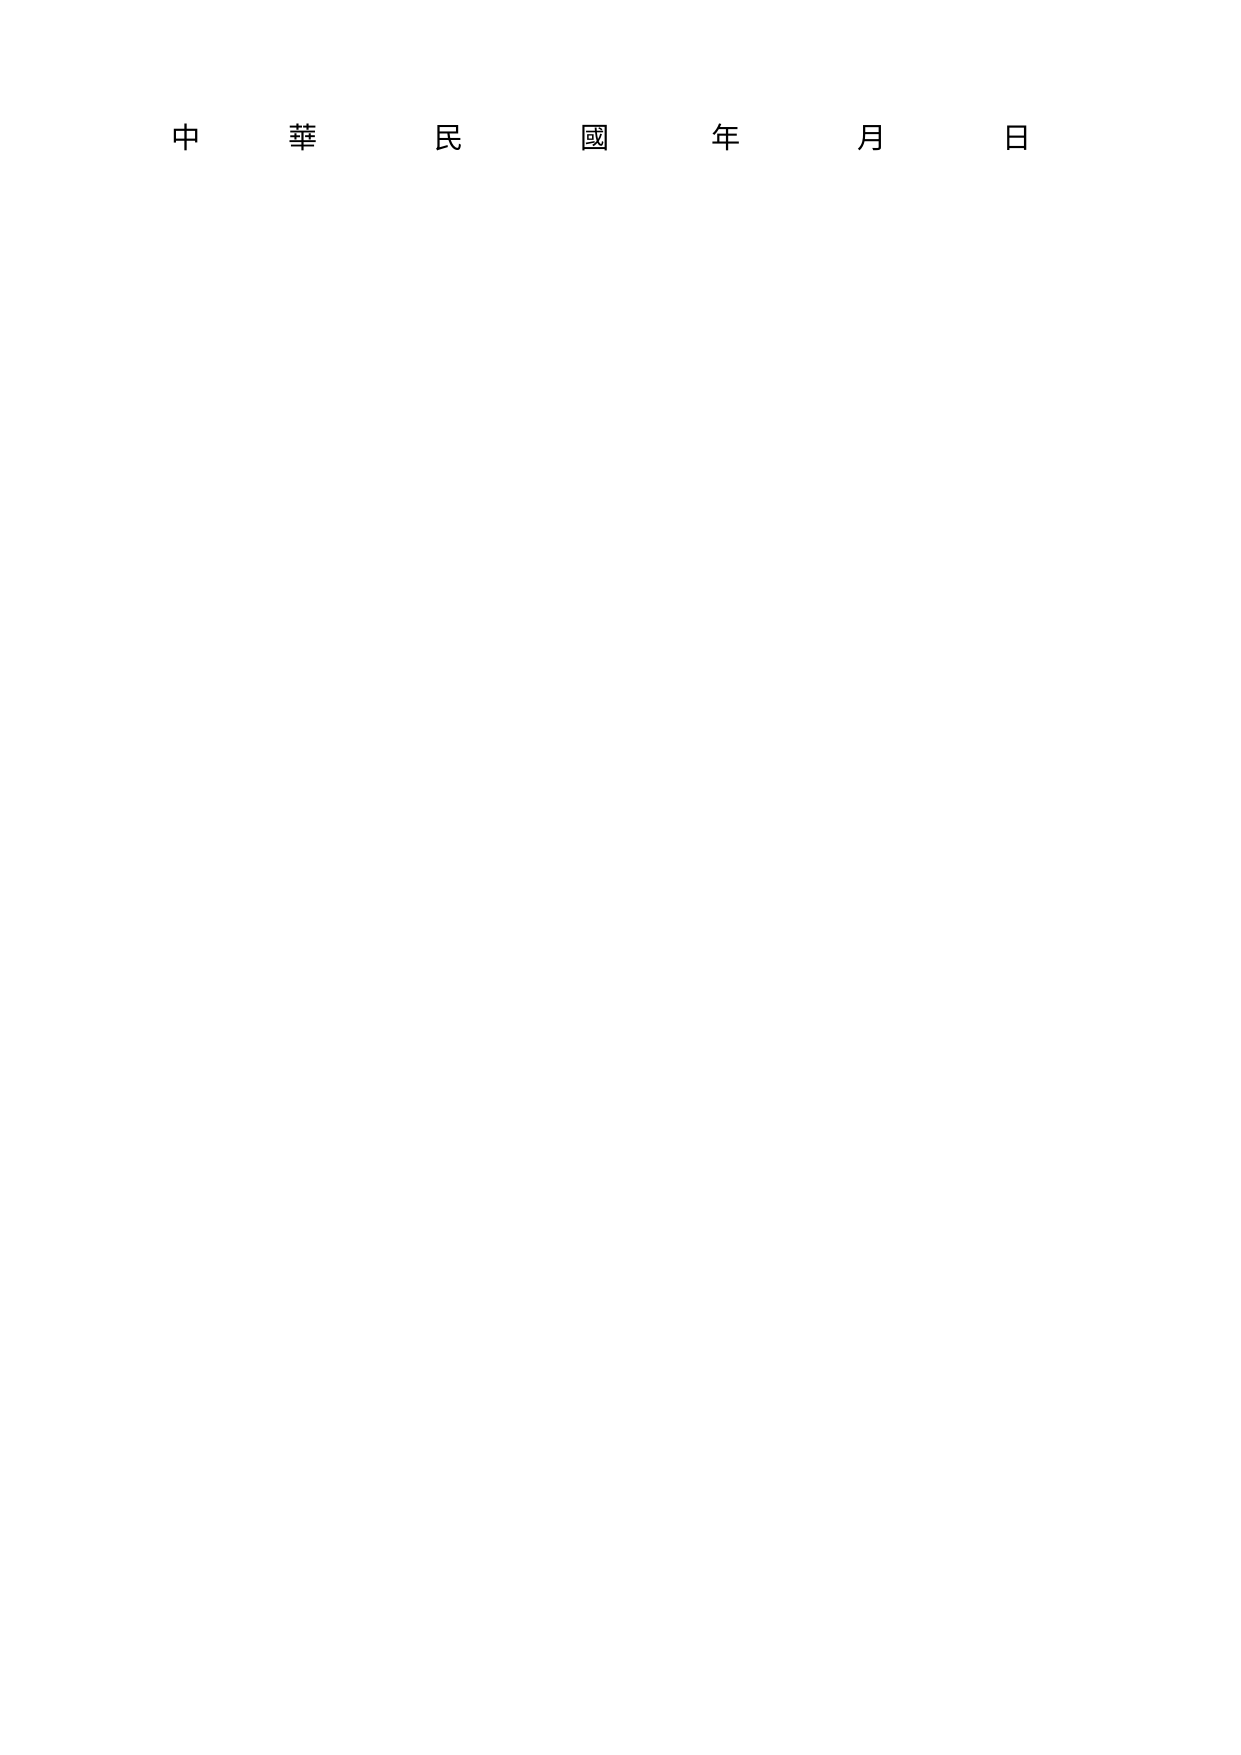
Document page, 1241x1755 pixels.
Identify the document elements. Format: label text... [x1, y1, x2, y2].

text 中 華 民 國 年 月 日 [171, 122, 1122, 155]
